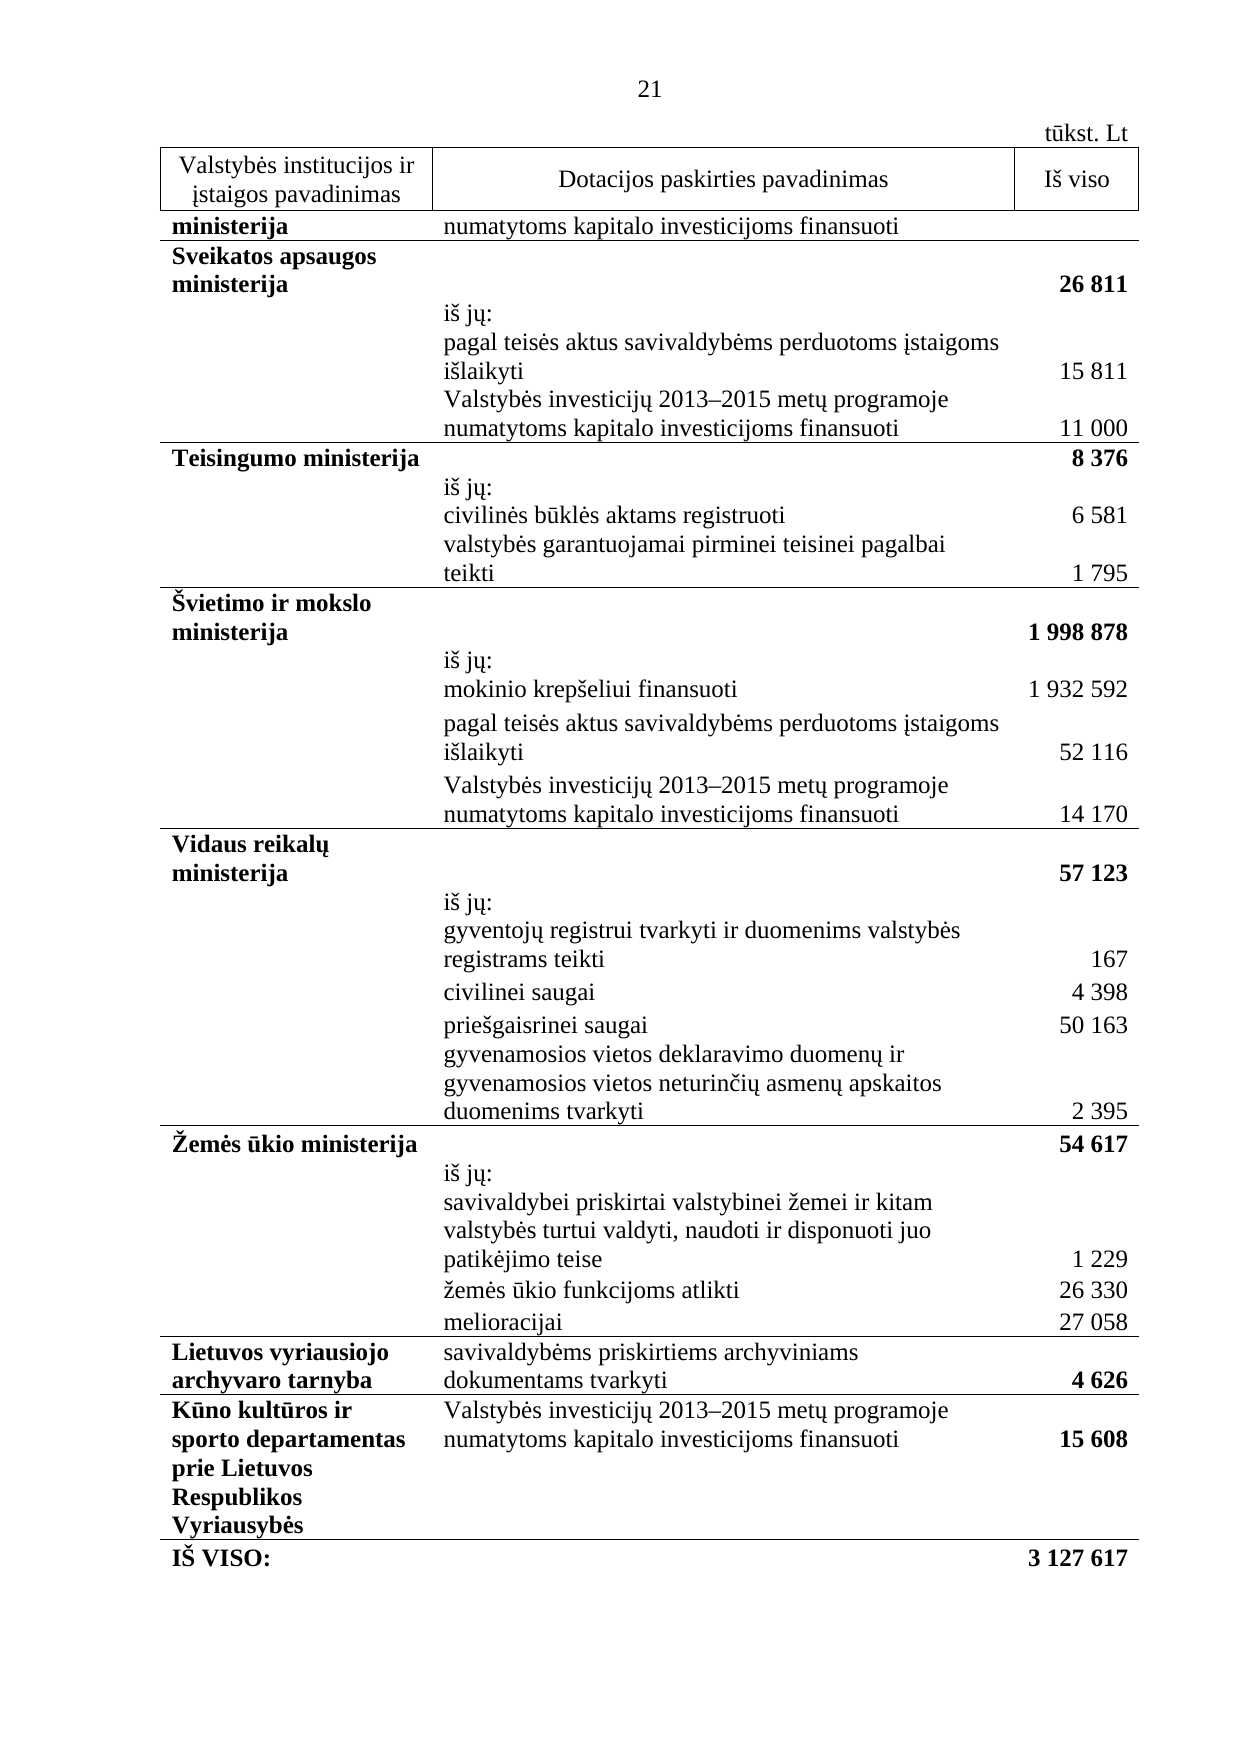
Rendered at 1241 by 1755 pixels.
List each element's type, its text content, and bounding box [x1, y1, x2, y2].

table_cell [1015, 645, 1139, 674]
table_cell [160, 298, 432, 327]
table_cell 1 998 878 [1015, 588, 1139, 645]
table_cell [432, 829, 1014, 887]
table_cell gyvenamosios vietos deklaravimo duomenų ir gyvenamosios vietos neturinčių asmenų apskaitos duomenims tvarkyti [432, 1039, 1014, 1125]
table_cell [160, 674, 432, 703]
table_cell 3 127 617 [1015, 1540, 1139, 1572]
table_cell 1 795 [1015, 529, 1139, 587]
table_cell mokinio krepšeliui finansuoti [432, 674, 1014, 703]
table_cell [160, 1158, 432, 1187]
table_cell numatytoms kapitalo investicijoms finansuoti [432, 211, 1014, 240]
table_cell [160, 765, 432, 828]
table_cell Dotacijos paskirties pavadinimas [433, 148, 1014, 210]
table_cell [160, 1006, 432, 1039]
table_cell 26 330 [1015, 1273, 1139, 1304]
table_cell pagal teisės aktus savivaldybėms perduotoms įstaigoms išlaikyti [432, 703, 1014, 765]
table_cell 50 163 [1015, 1006, 1139, 1039]
table_cell Švietimo ir mokslo ministerija [160, 588, 432, 645]
table_cell [1015, 472, 1139, 501]
table_cell ministerija [160, 211, 432, 240]
table_cell valstybės garantuojamai pirminei teisinei pagalbai teikti [432, 529, 1014, 587]
table_cell iš jų: [432, 887, 1014, 915]
table_cell melioracijai [432, 1304, 1014, 1336]
table_cell iš jų: [432, 298, 1014, 327]
table_cell [160, 1273, 432, 1304]
table_cell [160, 501, 432, 529]
table_cell Valstybės investicijų 2013–2015 metų programoje numatytoms kapitalo investicijoms finansuoti [432, 385, 1014, 442]
table_cell [160, 1039, 432, 1125]
table_cell 1 932 592 [1015, 674, 1139, 703]
table_cell 27 058 [1015, 1304, 1139, 1336]
table_cell [1015, 298, 1139, 327]
table_cell Valstybės institucijos ir įstaigos pavadinimas [161, 148, 432, 210]
table_cell [160, 327, 432, 384]
table_cell Valstybės investicijų 2013–2015 metų programoje numatytoms kapitalo investicijoms finansuoti [432, 1395, 1014, 1539]
table_cell Kūno kultūros ir sporto departamentas prie Lietuvos Respublikos Vyriausybės [160, 1395, 432, 1539]
table_cell 2 395 [1015, 1039, 1139, 1125]
table_cell 57 123 [1015, 829, 1139, 887]
table_cell 4 398 [1015, 973, 1139, 1006]
table_header tūkst. Lt [1015, 118, 1139, 147]
table_cell civilinės būklės aktams registruoti [432, 501, 1014, 529]
table_cell [1015, 1158, 1139, 1187]
table_cell civilinei saugai [432, 973, 1014, 1006]
table_cell 54 617 [1015, 1126, 1139, 1158]
table_header [160, 118, 432, 147]
table_cell savivaldybėms priskirtiems archyviniams dokumentams tvarkyti [432, 1337, 1014, 1394]
table_cell [432, 588, 1014, 645]
table_cell žemės ūkio funkcijoms atlikti [432, 1273, 1014, 1304]
table_cell 167 [1015, 915, 1139, 973]
table_cell 1 229 [1015, 1187, 1139, 1273]
table_cell Vidaus reikalų ministerija [160, 829, 432, 887]
table_header [432, 118, 1014, 147]
table_cell priešgaisrinei saugai [432, 1006, 1014, 1039]
table_cell savivaldybei priskirtai valstybinei žemei ir kitam valstybės turtui valdyti, naudoti ir disponuoti juo patikėjimo teise [432, 1187, 1014, 1273]
table_cell 14 170 [1015, 765, 1139, 828]
table_cell [160, 472, 432, 501]
table_cell 6 581 [1015, 501, 1139, 529]
table_cell 52 116 [1015, 703, 1139, 765]
table_cell [160, 1304, 432, 1336]
table_cell [160, 1187, 432, 1273]
table_cell 26 811 [1015, 241, 1139, 298]
table_cell Lietuvos vyriausiojo archyvaro tarnyba [160, 1337, 432, 1394]
table_cell [160, 703, 432, 765]
table_cell [432, 443, 1014, 472]
table_cell Iš viso [1015, 148, 1138, 210]
table_cell [432, 1540, 1014, 1572]
table_cell iš jų: [432, 645, 1014, 674]
table_cell Sveikatos apsaugos ministerija [160, 241, 432, 298]
table_cell 8 376 [1015, 443, 1139, 472]
table_cell [160, 887, 432, 915]
table_cell [1015, 887, 1139, 915]
table_cell iš jų: [432, 1158, 1014, 1187]
table_cell [160, 529, 432, 587]
table_cell [432, 1126, 1014, 1158]
table_cell Valstybės investicijų 2013–2015 metų programoje numatytoms kapitalo investicijoms finansuoti [432, 765, 1014, 828]
table_cell [1015, 211, 1139, 240]
table_cell IŠ VISO: [160, 1540, 432, 1572]
table_cell 15 811 [1015, 327, 1139, 384]
table_cell Teisingumo ministerija [160, 443, 432, 472]
table_cell 15 608 [1015, 1395, 1139, 1539]
table_cell [160, 645, 432, 674]
table_cell iš jų: [432, 472, 1014, 501]
table_cell 11 000 [1015, 385, 1139, 442]
table_cell [160, 385, 432, 442]
table_cell [160, 973, 432, 1006]
table_cell [432, 241, 1014, 298]
table_cell gyventojų registrui tvarkyti ir duomenims valstybės registrams teikti [432, 915, 1014, 973]
table_cell [160, 915, 432, 973]
table_cell 4 626 [1015, 1337, 1139, 1394]
table_cell pagal teisės aktus savivaldybėms perduotoms įstaigoms išlaikyti [432, 327, 1014, 384]
table_cell Žemės ūkio ministerija [160, 1126, 432, 1158]
